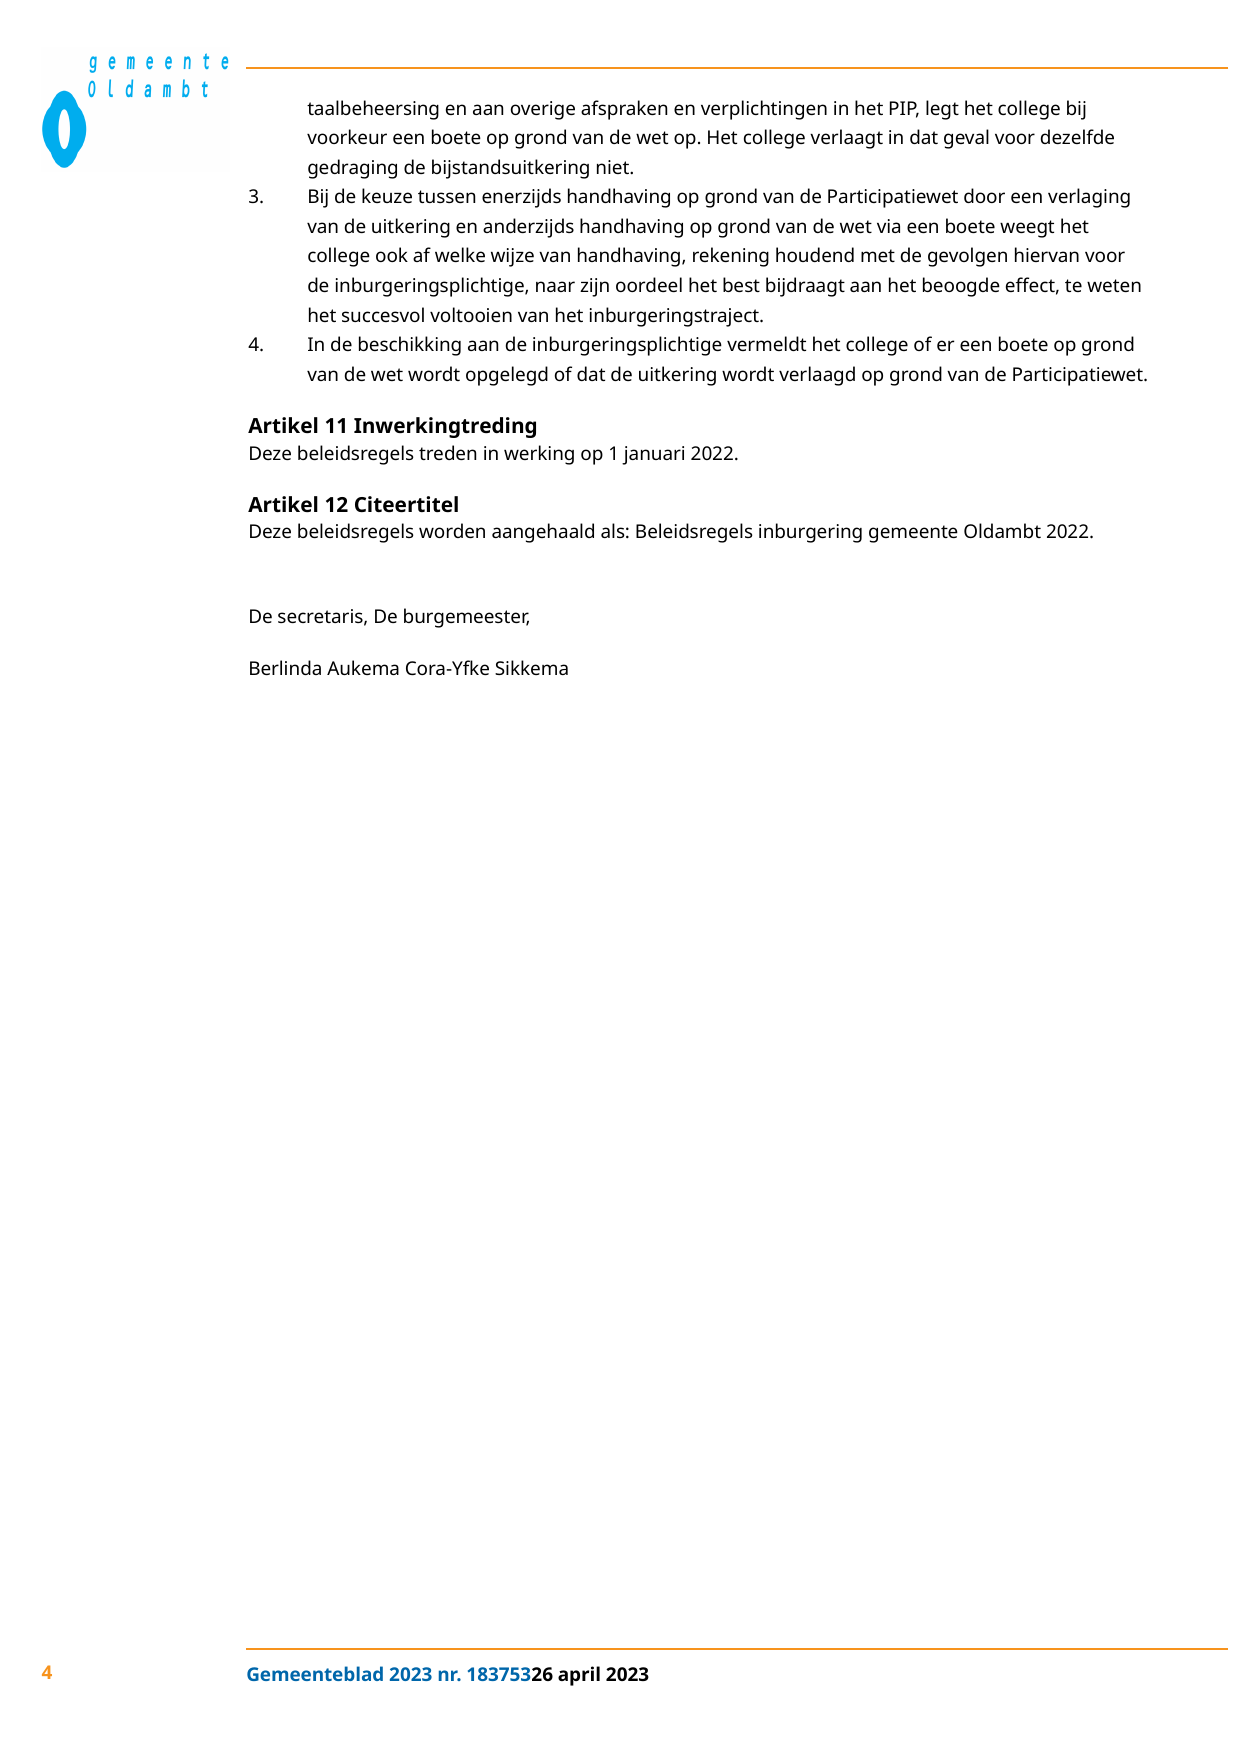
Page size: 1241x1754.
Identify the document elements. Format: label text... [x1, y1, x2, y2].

text De secretaris, De burgemeester, [248, 604, 1152, 629]
text Berlinda Aukema Cora-Yfke Sikkema [248, 655, 1152, 681]
text Artikel 12 Citeertitel [248, 490, 1152, 519]
text Artikel 11 Inwerkingtreding [248, 411, 1152, 440]
picture [41, 47, 231, 172]
text Deze beleidsregels worden aangehaald als: Beleidsregels inburgering gemeente Oldambt 2022. [248, 519, 1152, 544]
list Bij de keuze tussen enerzijds handhaving op grond van de Participatiewet door een verlaging van de uitkering en anderzijds handhaving op grond van de wet via een boete weegt het college ook af welke wijze van handhaving, rekening houdend met de gevolgen hiervan voor de inburgeringsplichtige, naar zijn oordeel het best bijdraagt aan het beoogde effect, te weten het succesvol voltooien van het inburgeringstraject. [248, 183, 1152, 328]
list taalbeheersing en aan overige afspraken en verplichtingen in het PIP, legt het college bij voorkeur een boete op grond van de wet op. Het college verlaagt in dat geval voor dezelfde gedraging de bijstandsuitkering niet. [248, 95, 1152, 180]
list In de beschikking aan de inburgeringsplichtige vermeldt het college of er een boete op grond van de wet wordt opgelegd of dat de uitkering wordt verlaagd op grond van de Participatiewet. [248, 331, 1152, 387]
text Deze beleidsregels treden in werking op 1 januari 2022. [248, 440, 1152, 466]
